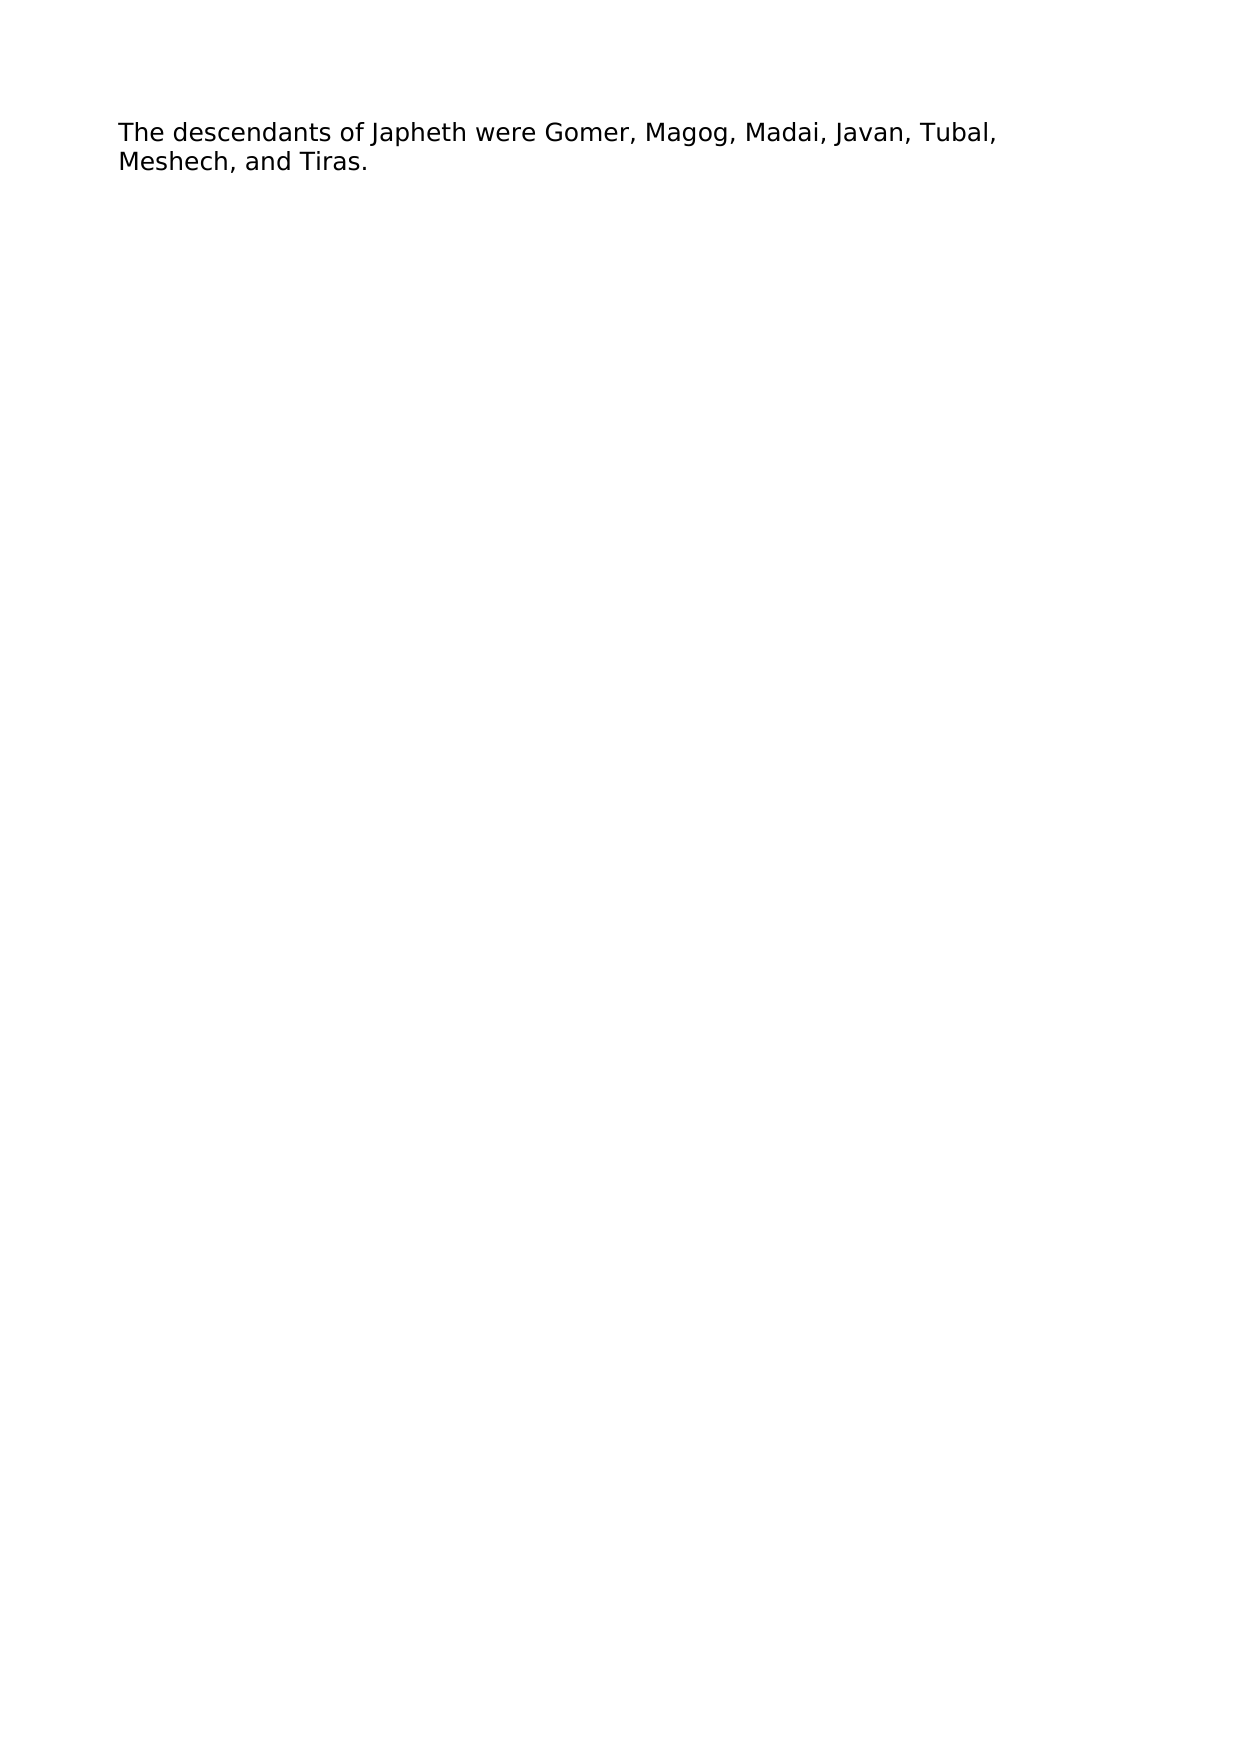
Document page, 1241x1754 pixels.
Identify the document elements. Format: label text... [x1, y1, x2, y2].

text The descendants of Japheth were Gomer, Magog, Madai, Javan, Tubal, Meshech, and Tiras. [118, 118, 1122, 176]
